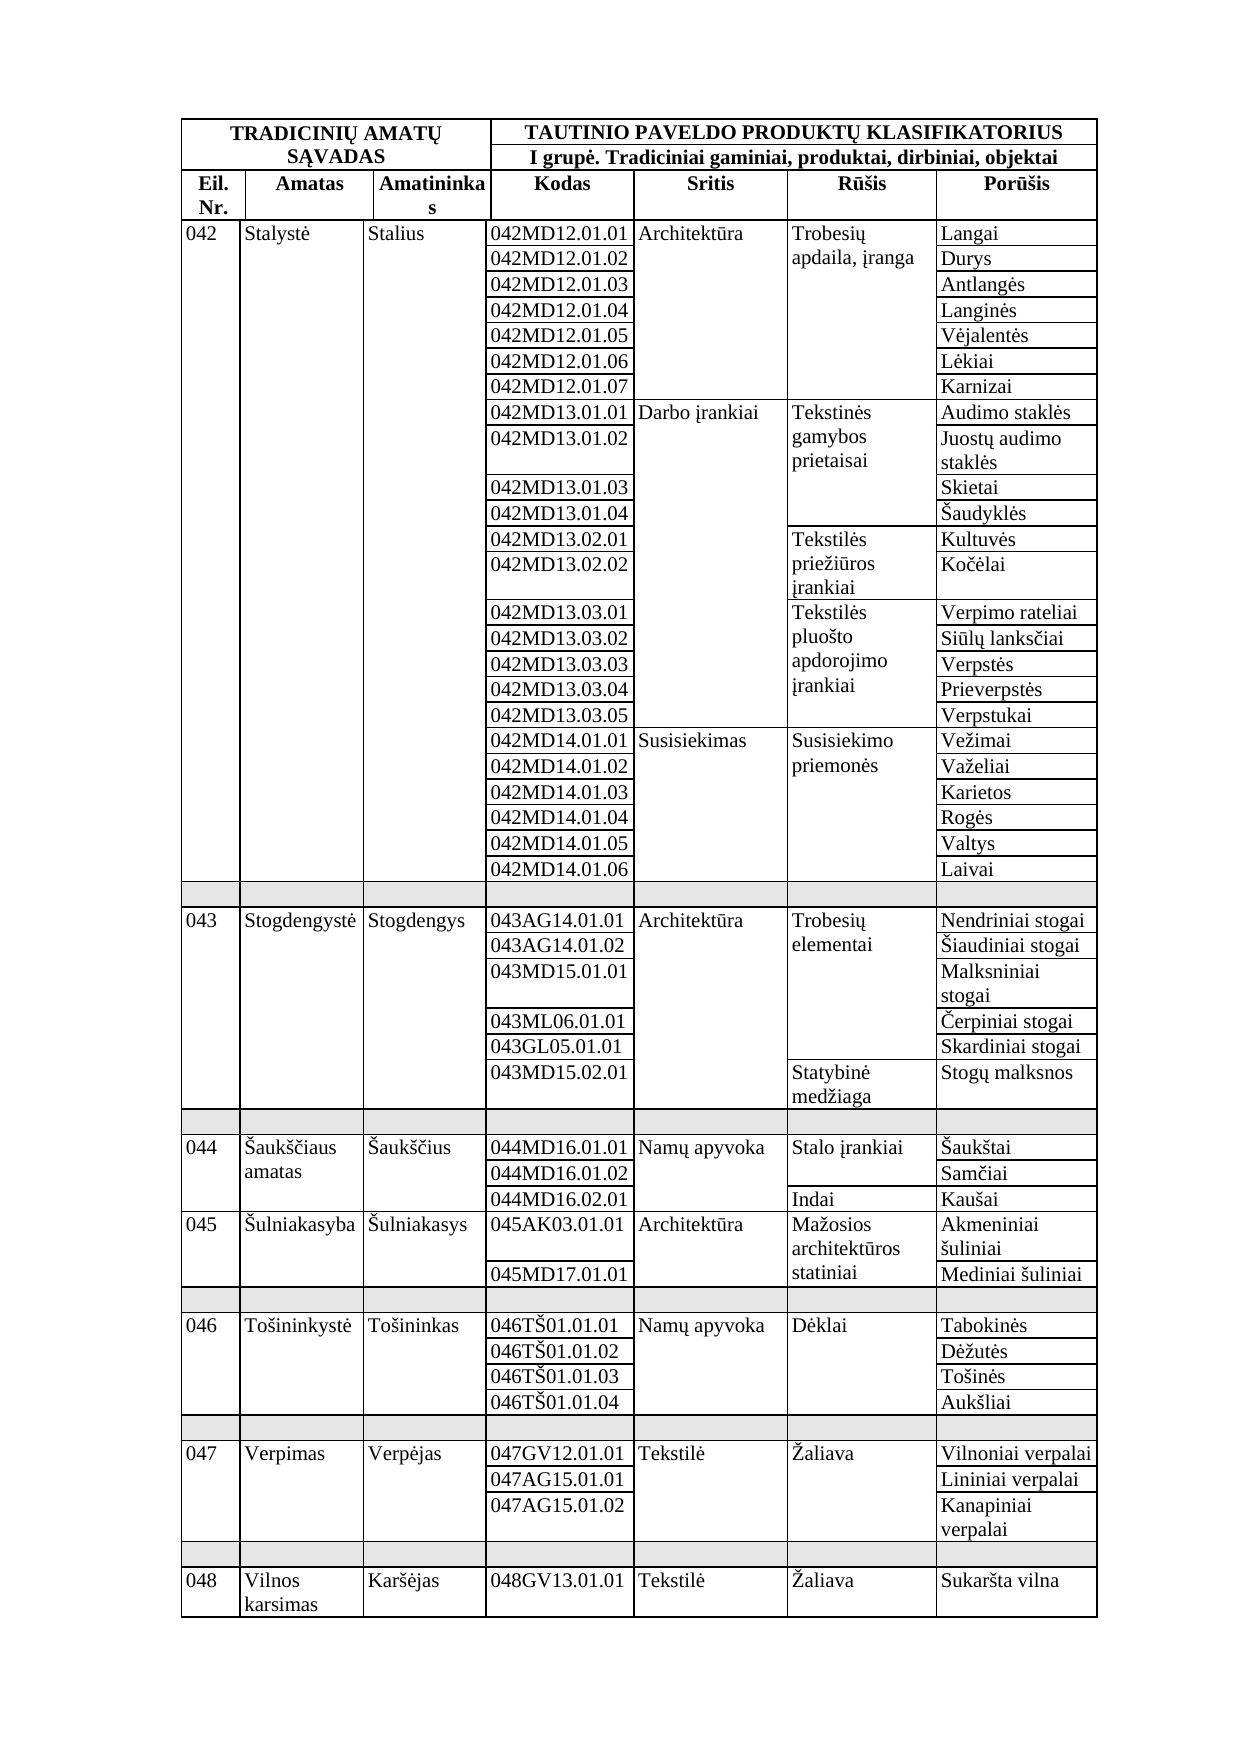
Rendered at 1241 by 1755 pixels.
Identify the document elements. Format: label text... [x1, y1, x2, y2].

table_cell Vilnos karsimas [241, 1568, 363, 1616]
table_cell 043GL05.01.01 [487, 1035, 633, 1058]
table_cell Tabokinės [937, 1313, 1096, 1337]
table_cell Sukaršta vilna [937, 1568, 1096, 1616]
table_cell Langai [937, 221, 1096, 245]
table_cell [635, 882, 787, 906]
table_cell Karnizai [937, 375, 1096, 398]
table_cell Verpstės [937, 652, 1096, 676]
table_header TAUTINIO PAVELDO PRODUKTŲ KLASIFIKATORIUS [492, 120, 1096, 144]
table_cell 042MD14.01.04 [487, 805, 633, 829]
table_cell Sritis [635, 171, 787, 219]
table_cell Karšėjas [364, 1568, 485, 1616]
table_cell 042MD12.01.05 [487, 323, 633, 347]
table_cell [364, 1416, 485, 1440]
table_cell 042MD13.01.01 [487, 400, 633, 424]
table_cell [182, 1288, 239, 1312]
table_cell Architektūra [635, 1212, 787, 1286]
table_cell [487, 882, 633, 906]
table_cell 047AG15.01.01 [487, 1467, 633, 1491]
table_cell Susisiekimas [635, 728, 787, 881]
table_cell Namų apyvoka [635, 1135, 787, 1211]
table_cell 042MD12.01.02 [487, 246, 633, 270]
table_cell 043MD15.02.01 [487, 1060, 633, 1108]
table_cell 044MD16.01.01 [487, 1135, 633, 1159]
table_cell [364, 882, 485, 906]
table_cell 043AG14.01.01 [487, 908, 633, 932]
table_cell Važeliai [937, 754, 1096, 778]
table_cell [364, 1288, 485, 1312]
table_cell Eil. Nr. [182, 171, 245, 219]
table_cell Šaukštai [937, 1135, 1096, 1159]
table_cell 046TŠ01.01.01 [487, 1313, 633, 1337]
table_cell Lėkiai [937, 349, 1096, 373]
table_cell Trobesių elementai [788, 908, 936, 1058]
table_cell Susisiekimo priemonės [788, 728, 936, 881]
table_cell Tekstilės pluošto apdorojimo įrankiai [788, 600, 936, 727]
table_cell Architektūra [635, 221, 787, 398]
table_cell Porūšis [937, 171, 1096, 219]
table_cell 042MD14.01.01 [487, 728, 633, 752]
table_cell Šaudyklės [937, 501, 1096, 525]
table_cell 046TŠ01.01.04 [487, 1390, 633, 1414]
table_cell 042MD13.01.03 [487, 475, 633, 499]
table_cell Vilnoniai verpalai [937, 1441, 1096, 1465]
table_cell 046TŠ01.01.03 [487, 1365, 633, 1388]
table_header TRADICINIŲ AMATŲ SĄVADAS [182, 120, 490, 169]
table_cell Indai [788, 1187, 936, 1211]
table_cell [182, 1110, 239, 1134]
table_cell Verpėjas [364, 1441, 485, 1541]
table_cell 045 [182, 1212, 239, 1286]
table_cell 044 [182, 1135, 239, 1211]
table_cell Samčiai [937, 1161, 1096, 1185]
table_cell Siūlų lanksčiai [937, 626, 1096, 650]
table_cell Stogdengystė [241, 908, 363, 1108]
table_cell 042MD12.01.07 [487, 375, 633, 398]
table_cell Dėklai [788, 1313, 936, 1414]
table_cell 042MD13.03.01 [487, 600, 633, 624]
table_cell 042MD13.01.02 [487, 426, 633, 474]
table_cell Prieverpstės [937, 677, 1096, 701]
table_cell Kočėlai [937, 552, 1096, 599]
table_cell 042MD13.03.05 [487, 703, 633, 727]
table_cell [788, 1416, 936, 1440]
table_cell 042MD13.02.01 [487, 527, 633, 551]
table_cell 045MD17.01.01 [487, 1262, 633, 1286]
table_cell 042MD13.03.03 [487, 652, 633, 676]
table_cell Nendriniai stogai [937, 908, 1096, 932]
table_cell [241, 882, 363, 906]
table_cell 042MD13.03.02 [487, 626, 633, 650]
table_cell Tekstilė [635, 1568, 787, 1616]
table_cell 042MD14.01.03 [487, 780, 633, 804]
table_cell [487, 1110, 633, 1134]
table_cell Architektūra [635, 908, 787, 1108]
table_cell 042MD13.03.04 [487, 677, 633, 701]
table_cell Rūšis [788, 171, 936, 219]
table_cell [241, 1288, 363, 1312]
table_cell Žaliava [788, 1441, 936, 1541]
table_cell Verpimo rateliai [937, 600, 1096, 624]
table_cell 044MD16.02.01 [487, 1187, 633, 1211]
table_cell Valtys [937, 831, 1096, 855]
table_cell Akmeniniai šuliniai [937, 1212, 1096, 1260]
table_cell Stogų malksnos [937, 1060, 1096, 1108]
table_cell Tošininkas [364, 1313, 485, 1414]
table_cell 046TŠ01.01.02 [487, 1339, 633, 1363]
table_cell 042MD12.01.01 [487, 221, 633, 245]
table_cell Karietos [937, 780, 1096, 804]
table_cell Stalius [364, 221, 485, 881]
table_cell Amatas [246, 171, 373, 219]
table_cell [937, 1110, 1096, 1134]
table_cell Stalo įrankiai [788, 1135, 936, 1185]
table_cell Langinės [937, 298, 1096, 322]
table_cell Kodas [492, 171, 633, 219]
table_cell Tekstinės gamybos prietaisai [788, 400, 936, 525]
table_cell Rogės [937, 805, 1096, 829]
table_cell Trobesių apdaila, įranga [788, 221, 936, 398]
table_cell Šaukščiaus amatas [241, 1135, 363, 1211]
table_cell Durys [937, 246, 1096, 270]
table_cell [635, 1416, 787, 1440]
table_cell Verpstukai [937, 703, 1096, 727]
table_cell Čerpiniai stogai [937, 1009, 1096, 1033]
table_cell Kultuvės [937, 527, 1096, 551]
table_cell 047GV12.01.01 [487, 1441, 633, 1465]
table_cell [364, 1110, 485, 1134]
table_cell 042MD13.01.04 [487, 501, 633, 525]
table_cell Skietai [937, 475, 1096, 499]
table_cell 044MD16.01.02 [487, 1161, 633, 1185]
table_cell Juostų audimo staklės [937, 426, 1096, 474]
table_cell Skardiniai stogai [937, 1035, 1096, 1058]
table_cell 043ML06.01.01 [487, 1009, 633, 1033]
table_cell [635, 1110, 787, 1134]
table_cell Šulniakasyba [241, 1212, 363, 1286]
table_cell Audimo staklės [937, 400, 1096, 424]
table_cell 042MD14.01.02 [487, 754, 633, 778]
table_cell Lininiai verpalai [937, 1467, 1096, 1491]
table_cell Šaukščius [364, 1135, 485, 1211]
table_cell 042MD14.01.06 [487, 857, 633, 881]
table_cell [788, 1110, 936, 1134]
table_cell Kanapiniai verpalai [937, 1493, 1096, 1541]
table_cell Laivai [937, 857, 1096, 881]
table_cell [937, 1416, 1096, 1440]
table_cell 046 [182, 1313, 239, 1414]
table_cell Mažosios architektūros statiniai [788, 1212, 936, 1286]
table_cell [487, 1416, 633, 1440]
table_cell [241, 1416, 363, 1440]
table_cell Vežimai [937, 728, 1096, 752]
table_cell 045AK03.01.01 [487, 1212, 633, 1260]
table_cell [364, 1542, 485, 1566]
table_cell Šulniakasys [364, 1212, 485, 1286]
table_cell [937, 882, 1096, 906]
table_cell [241, 1542, 363, 1566]
table_cell [937, 1542, 1096, 1566]
table_cell 048 [182, 1568, 239, 1616]
table_cell [182, 882, 239, 906]
table_cell [182, 1542, 239, 1566]
table_cell [937, 1288, 1096, 1312]
table_cell Tekstilė [635, 1441, 787, 1541]
table_cell Kaušai [937, 1187, 1096, 1211]
table_cell 042MD14.01.05 [487, 831, 633, 855]
table_cell Statybinė medžiaga [788, 1060, 936, 1108]
table_cell 042MD12.01.04 [487, 298, 633, 322]
table_cell Mediniai šuliniai [937, 1262, 1096, 1286]
table_cell 047 [182, 1441, 239, 1541]
table_cell I grupė. Tradiciniai gaminiai, produktai, dirbiniai, objektai [492, 145, 1096, 169]
table_cell Malksniniai stogai [937, 959, 1096, 1007]
table_cell 042 [182, 221, 239, 881]
table_cell 047AG15.01.02 [487, 1493, 633, 1541]
table_cell 042MD13.02.02 [487, 552, 633, 599]
table_cell Stogdengys [364, 908, 485, 1108]
table_cell Darbo įrankiai [635, 400, 787, 727]
table_cell [788, 1288, 936, 1312]
table_cell 042MD12.01.06 [487, 349, 633, 373]
table_cell 048GV13.01.01 [487, 1568, 633, 1616]
table_cell Verpimas [241, 1441, 363, 1541]
table_cell [635, 1542, 787, 1566]
table_cell Amatininkas [374, 171, 490, 219]
table_cell 042MD12.01.03 [487, 272, 633, 296]
table_cell Šiaudiniai stogai [937, 933, 1096, 957]
table_cell Dėžutės [937, 1339, 1096, 1363]
table_cell Antlangės [937, 272, 1096, 296]
table_cell [788, 1542, 936, 1566]
table_cell Stalystė [241, 221, 363, 881]
table_cell Aukšliai [937, 1390, 1096, 1414]
table_cell [788, 882, 936, 906]
table_cell Tekstilės priežiūros įrankiai [788, 527, 936, 599]
table_cell [487, 1288, 633, 1312]
table_cell Vėjalentės [937, 323, 1096, 347]
table_cell 043MD15.01.01 [487, 959, 633, 1007]
table_cell [487, 1542, 633, 1566]
table_cell Namų apyvoka [635, 1313, 787, 1414]
table_cell Tošininkystė [241, 1313, 363, 1414]
table_cell 043AG14.01.02 [487, 933, 633, 957]
table_cell Žaliava [788, 1568, 936, 1616]
table_cell [182, 1416, 239, 1440]
table_cell Tošinės [937, 1365, 1096, 1388]
table_cell [635, 1288, 787, 1312]
table_cell 043 [182, 908, 239, 1108]
table_cell [241, 1110, 363, 1134]
